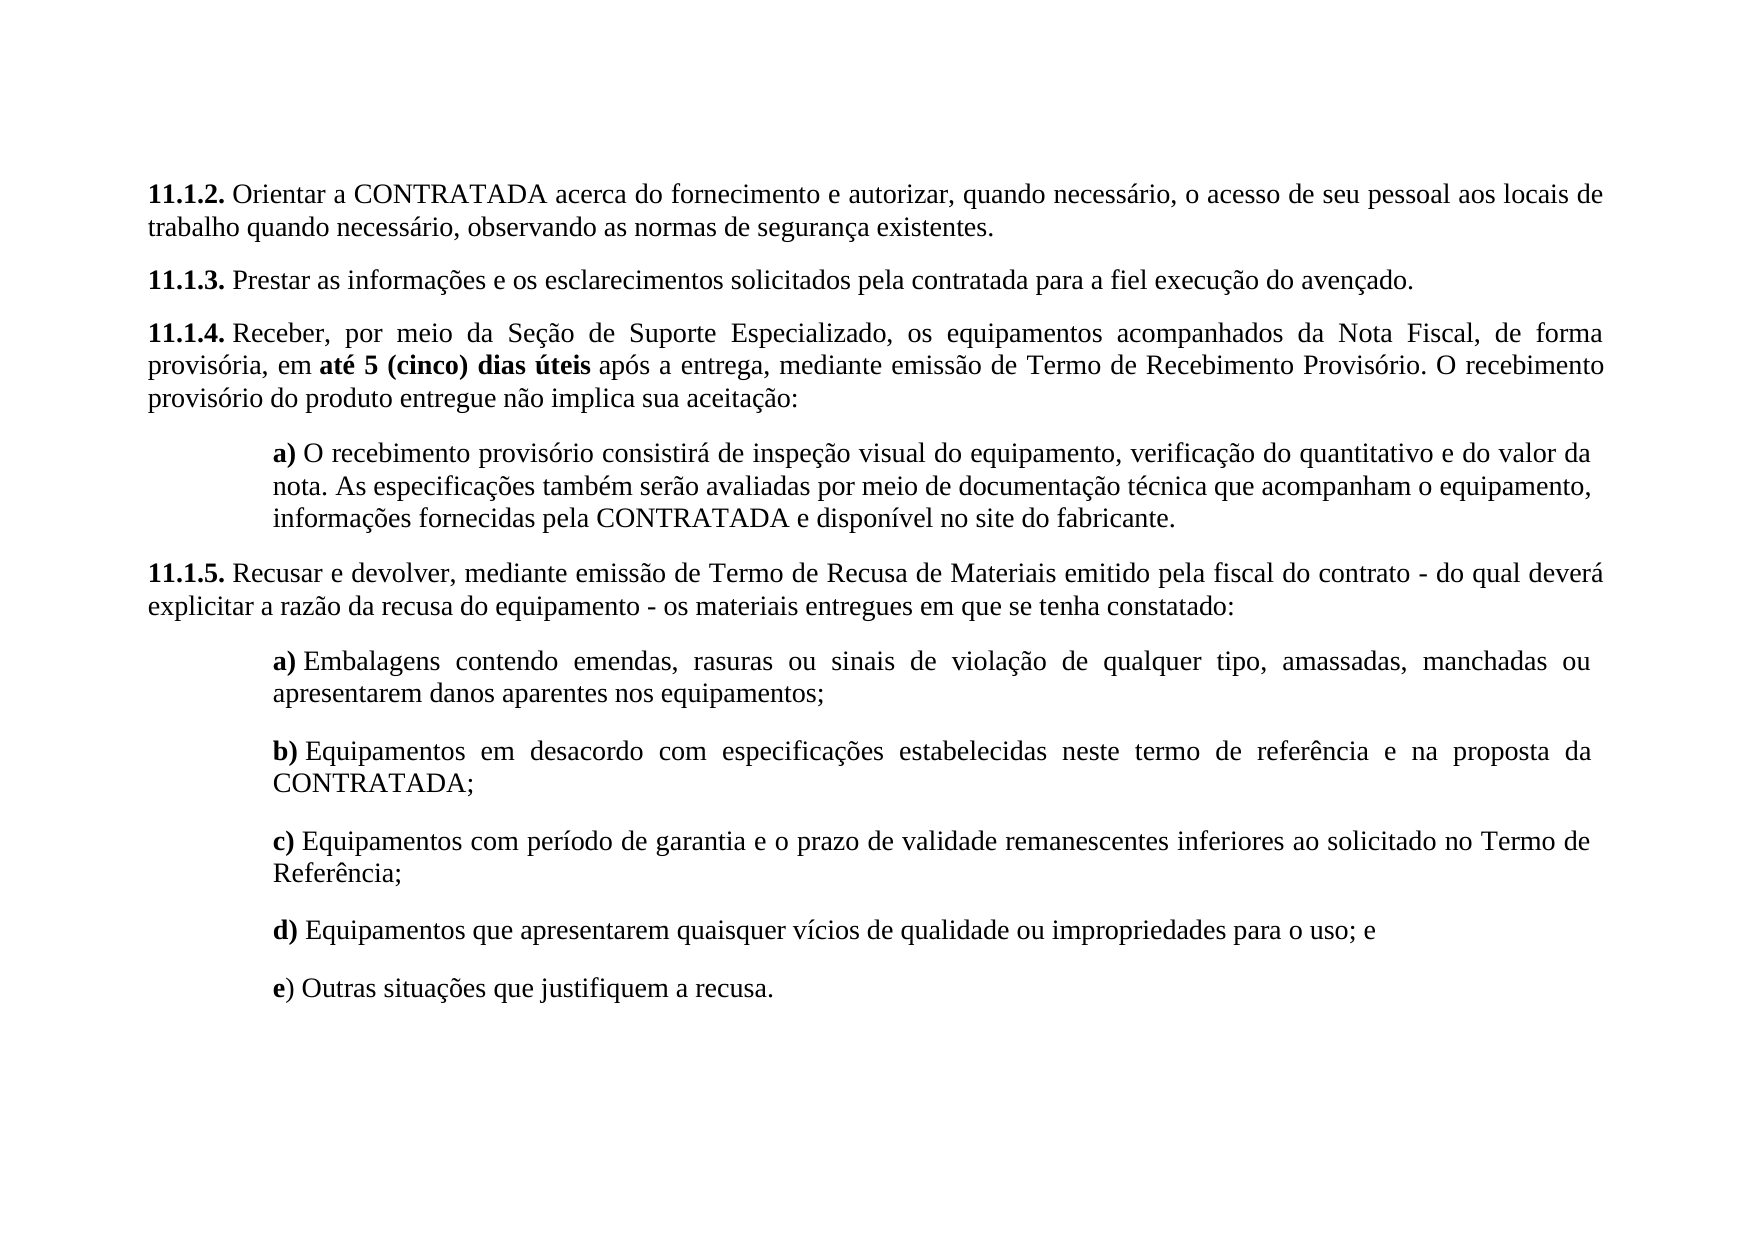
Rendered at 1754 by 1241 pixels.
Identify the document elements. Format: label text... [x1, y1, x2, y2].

text b) Equipamentos em desacordo com especificações estabelecidas neste termo de referência e na proposta da CONTRATADA; [273, 734, 1594, 798]
text 11.1.2. Orientar a CONTRATADA acerca do fornecimento e autorizar, quando necessário, o acesso de seu pessoal aos locais de trabalho quando necessário, observando as normas de segurança existentes. [148, 177, 1606, 242]
text d) Equipamentos que apresentarem quaisquer vícios de qualidade ou impropriedades para o uso; e [273, 913, 1594, 946]
text c) Equipamentos com período de garantia e o prazo de validade remanescentes inferiores ao solicitado no Termo de Referência; [273, 823, 1594, 888]
text a) Embalagens contendo emendas, rasuras ou sinais de violação de qualquer tipo, amassadas, manchadas ou apresentarem danos aparentes nos equipamentos; [273, 644, 1594, 709]
text 11.1.5. Recusar e devolver, mediante emissão de Termo de Recusa de Materiais emitido pela fiscal do contrato - do qual deverá explicitar a razão da recusa do equipamento - os materiais entregues em que se tenha constatado: [148, 556, 1606, 621]
text e) Outras situações que justifiquem a recusa. [273, 971, 1594, 1003]
text 11.1.3. Prestar as informações e os esclarecimentos solicitados pela contratada para a fiel execução do avençado. [148, 263, 1606, 295]
text 11.1.4. Receber, por meio da Seção de Suporte Especializado, os equipamentos acompanhados da Nota Fiscal, de forma provisória, em até 5 (cinco) dias úteis após a entrega, mediante emissão de Termo de Recebimento Provisório. O recebimento provisório do produto entregue não implica sua aceitação: [148, 316, 1606, 413]
text a) O recebimento provisório consistirá de inspeção visual do equipamento, verificação do quantitativo e do valor da nota. As especificações também serão avaliadas por meio de documentação técnica que acompanham o equipamento, informações fornecidas pela CONTRATADA e disponível no site do fabricante. [273, 436, 1594, 533]
